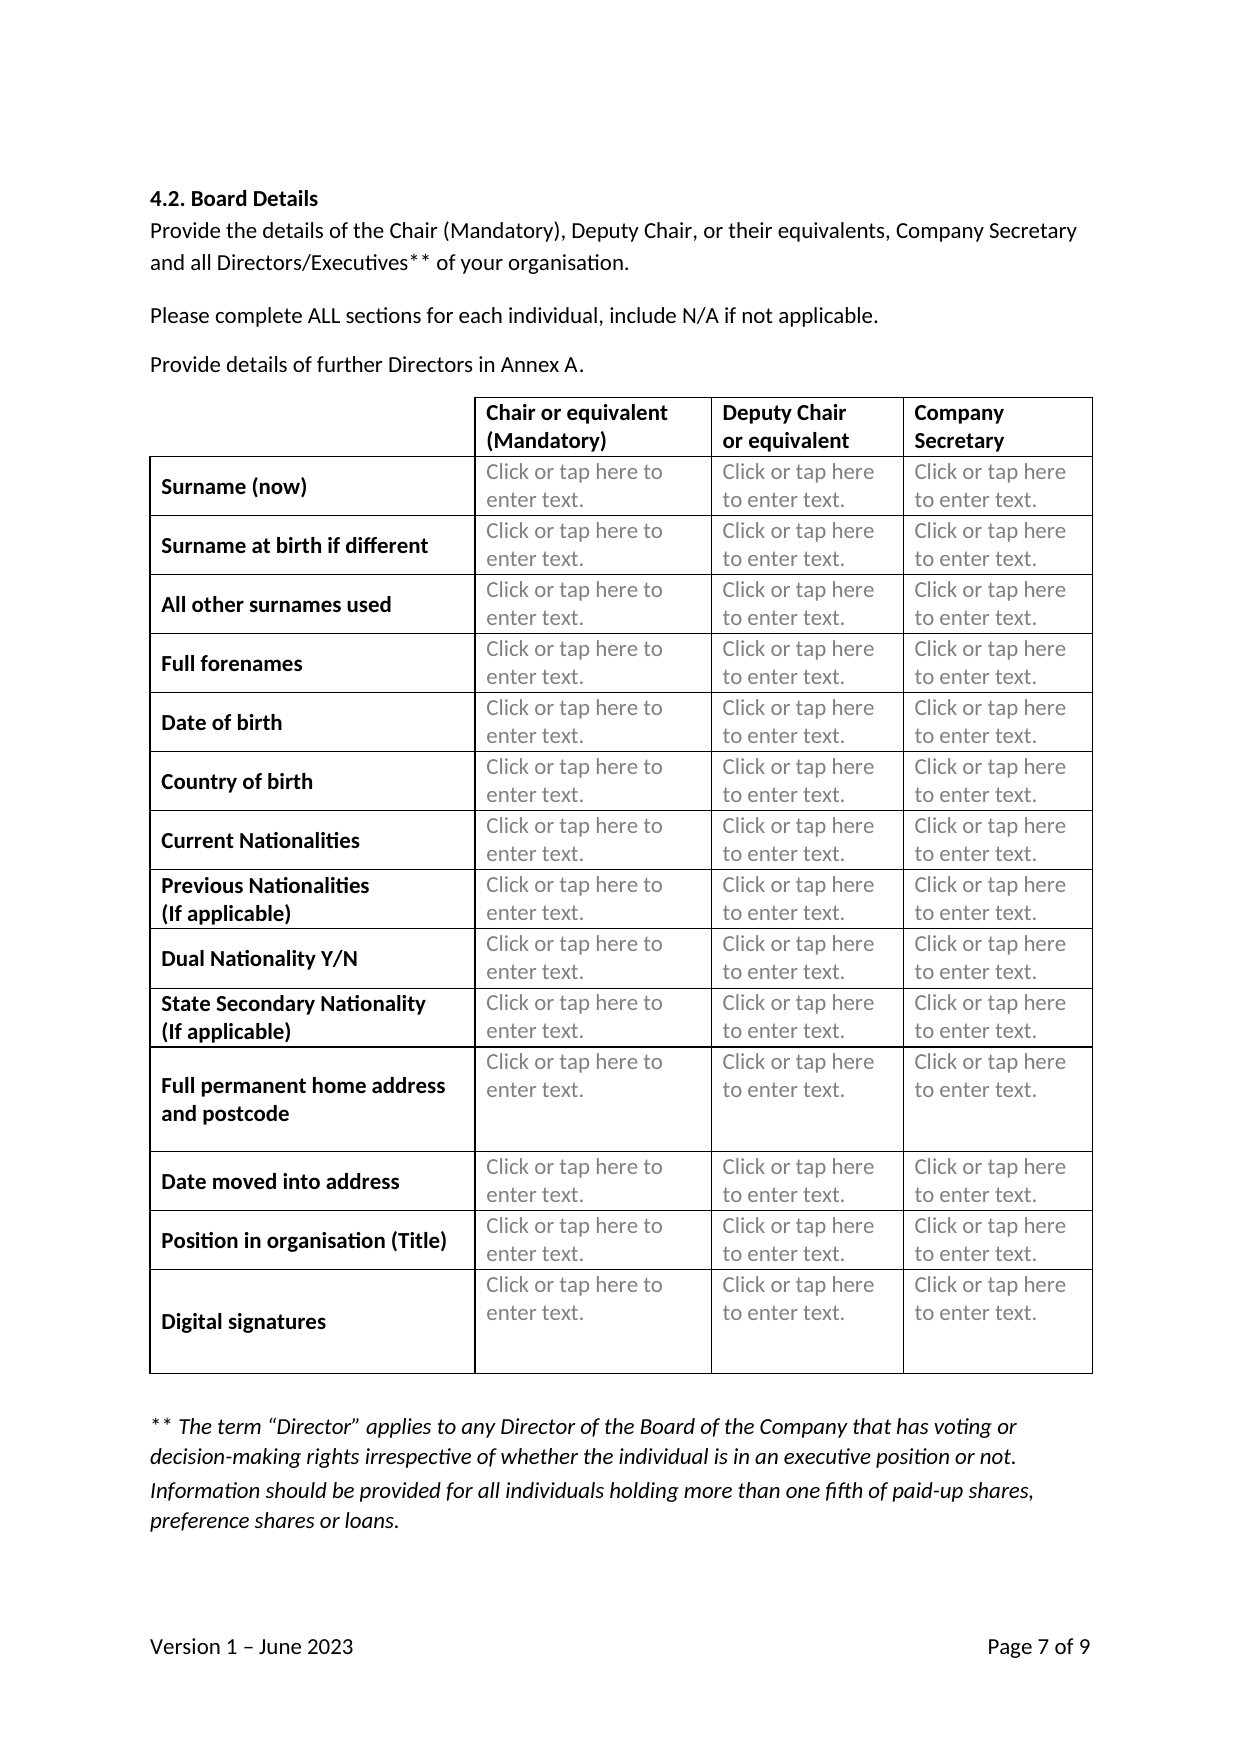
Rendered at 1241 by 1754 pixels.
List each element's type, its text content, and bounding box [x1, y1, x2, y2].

table_cell Click or tap here to enter text. [712, 811, 903, 869]
table_cell Digital signatures [151, 1270, 474, 1373]
table_cell Click or tap here to enter text. [904, 1211, 1092, 1269]
table_cell Click or tap here to enter text. [712, 752, 903, 810]
table_cell Click or tap here to enter text. [712, 989, 903, 1046]
table_cell Click or tap here to enter text. [712, 1270, 903, 1373]
table_cell Click or tap here to enter text. [904, 1048, 1092, 1151]
table_cell Click or tap here to enter text. [904, 693, 1092, 751]
table_cell Surname at birth if different [151, 516, 474, 574]
table_cell Click or tap here to enter text. [712, 516, 903, 574]
table_cell Click or tap here to enter text. [904, 989, 1092, 1046]
table_cell Click or tap here to enter text. [904, 1270, 1092, 1373]
table_cell Click or tap here to enter text. [476, 1270, 711, 1373]
text Please complete ALL sections for each individual, include N/A if not applicable. [150, 301, 1090, 329]
table_cell Click or tap here to enter text. [904, 457, 1092, 515]
table_cell State Secondary Nationality (If applicable) [151, 989, 474, 1046]
table_cell Click or tap here to enter text. [712, 870, 903, 928]
table_cell Click or tap here to enter text. [712, 1048, 903, 1151]
table_cell Click or tap here to enter text. [476, 457, 711, 515]
table_cell Click or tap here to enter text. [712, 457, 903, 515]
table_cell Click or tap here to enter text. [904, 634, 1092, 692]
table_cell Click or tap here to enter text. [476, 1048, 711, 1151]
table_cell Click or tap here to enter text. [904, 811, 1092, 869]
text 4.2. Board Details [150, 184, 1090, 212]
table_cell Click or tap here to enter text. [476, 1211, 711, 1269]
table_cell Click or tap here to enter text. [904, 575, 1092, 633]
table_cell Click or tap here to enter text. [904, 929, 1092, 987]
table_cell Click or tap here to enter text. [712, 634, 903, 692]
table_cell Click or tap here to enter text. [712, 693, 903, 751]
table_cell Full permanent home address and postcode [151, 1048, 474, 1151]
table_cell Country of birth [151, 752, 474, 810]
table_cell Click or tap here to enter text. [476, 575, 711, 633]
table_cell Date of birth [151, 693, 474, 751]
table_cell Click or tap here to enter text. [476, 634, 711, 692]
table_cell Click or tap here to enter text. [712, 1152, 903, 1210]
table_cell Current Nationalities [151, 811, 474, 869]
table_header Deputy Chair or equivalent [712, 398, 903, 456]
text Information should be provided for all individuals holding more than one fifth of paid-up shares, preference shares or loans. [150, 1476, 1090, 1534]
text ** The term “Director” applies to any Director of the Board of the Company that has voting or decision-making rights irrespective of whether the individual is in an executive position or not. [150, 1412, 1090, 1470]
table_cell Previous Nationalities (If applicable) [151, 870, 474, 928]
table_cell Click or tap here to enter text. [476, 989, 711, 1046]
table_cell Date moved into address [151, 1152, 474, 1210]
table_header Chair or equivalent (Mandatory) [476, 398, 711, 456]
table_cell Click or tap here to enter text. [904, 1152, 1092, 1210]
text Provide the details of the Chair (Mandatory), Deputy Chair, or their equivalents, Company Secretary and all Directors/Executives** of your organisation. [150, 216, 1090, 276]
table_cell Click or tap here to enter text. [476, 929, 711, 987]
table_cell Click or tap here to enter text. [712, 575, 903, 633]
table_cell Click or tap here to enter text. [476, 870, 711, 928]
table_cell Surname (now) [151, 457, 474, 515]
table_cell Dual Nationality Y/N [151, 929, 474, 987]
table_cell Click or tap here to enter text. [712, 1211, 903, 1269]
table_cell Click or tap here to enter text. [476, 693, 711, 751]
table_header Company Secretary [904, 398, 1092, 456]
table_header [150, 397, 474, 456]
table_cell Full forenames [151, 634, 474, 692]
table_cell Click or tap here to enter text. [904, 516, 1092, 574]
table_cell Click or tap here to enter text. [476, 811, 711, 869]
table_cell Click or tap here to enter text. [476, 1152, 711, 1210]
table_cell Click or tap here to enter text. [904, 870, 1092, 928]
table_cell All other surnames used [151, 575, 474, 633]
table_cell Click or tap here to enter text. [476, 752, 711, 810]
text Provide details of further Directors in Annex A. [150, 350, 1090, 378]
table_cell Click or tap here to enter text. [476, 516, 711, 574]
table_cell Click or tap here to enter text. [712, 929, 903, 987]
table_cell Position in organisation (Title) [151, 1211, 474, 1269]
table_cell Click or tap here to enter text. [904, 752, 1092, 810]
